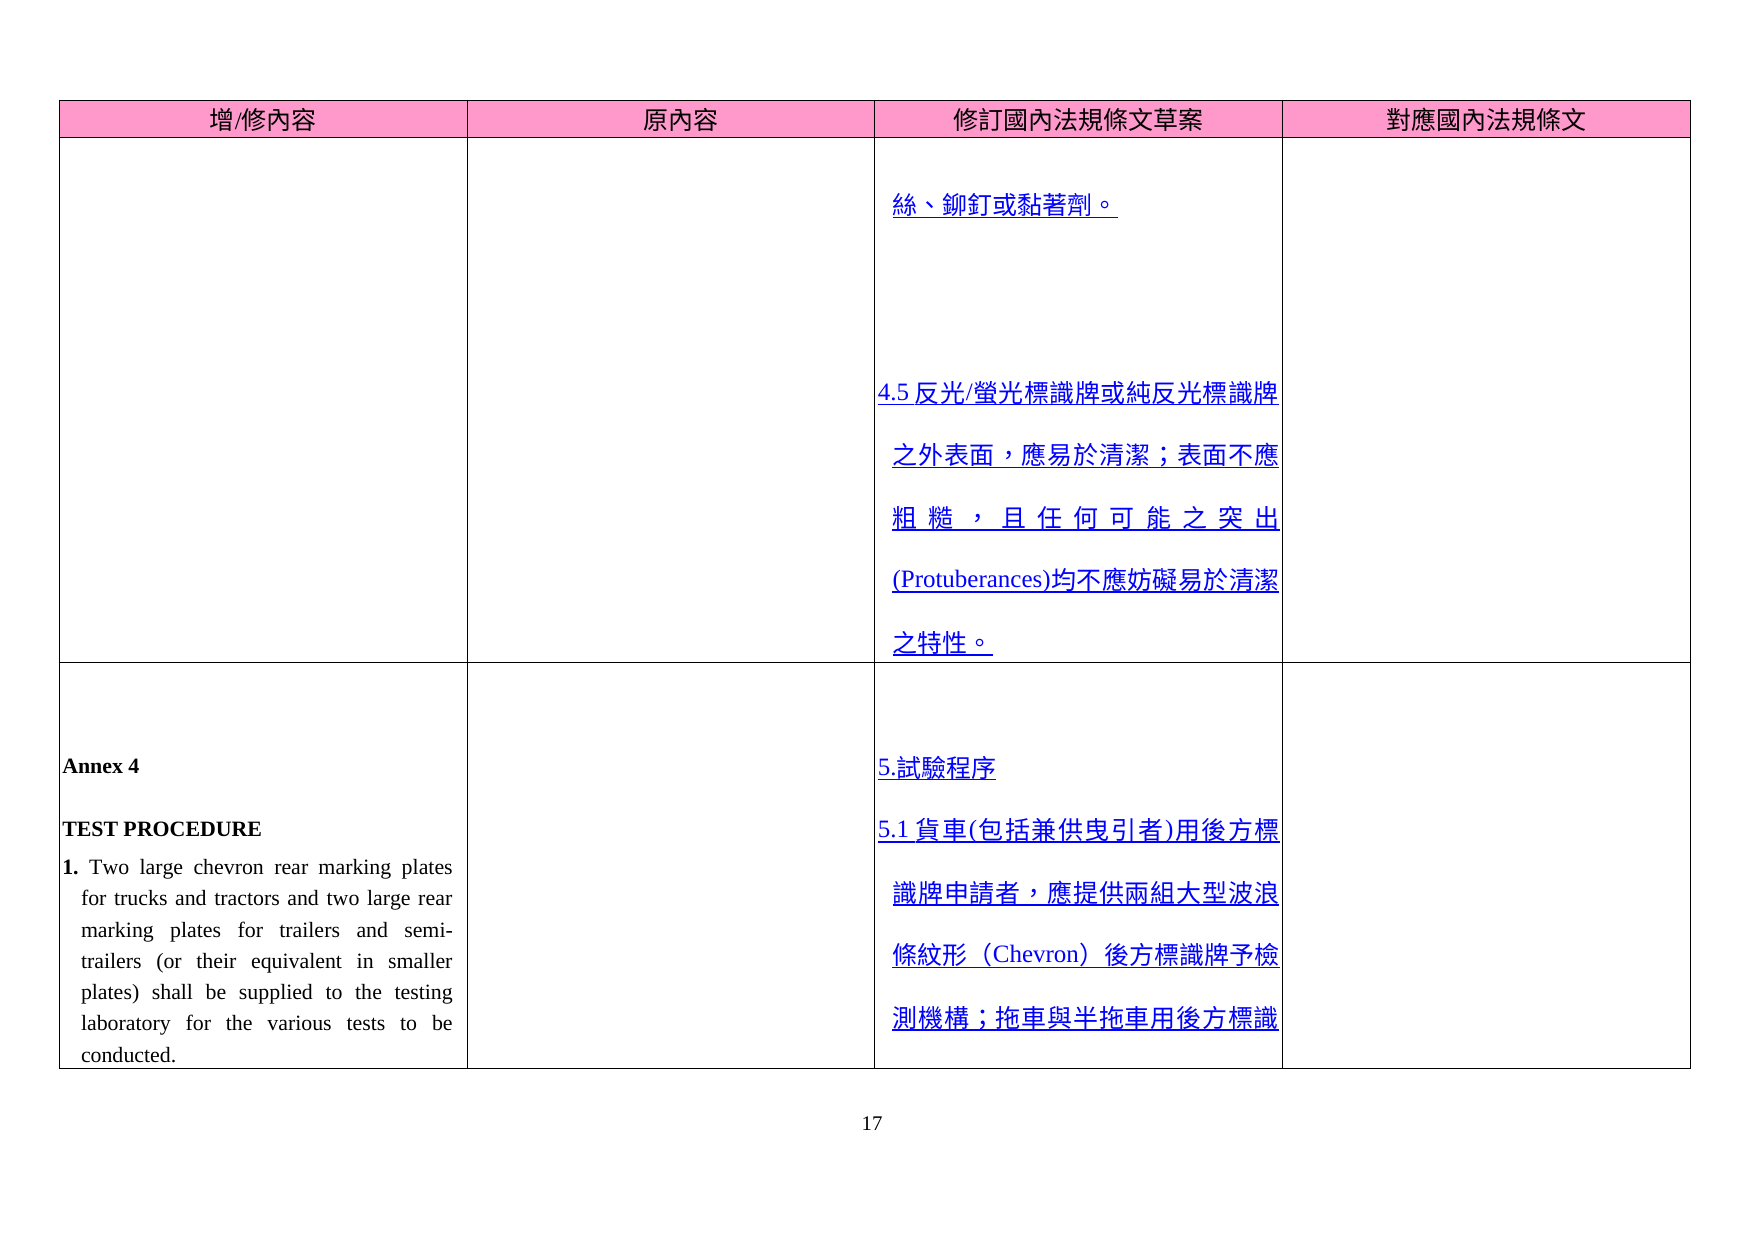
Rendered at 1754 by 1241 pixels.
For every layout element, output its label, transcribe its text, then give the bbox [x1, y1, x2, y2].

table_cell Annex 4 TEST PROCEDURE 1. Two large chevron rear marking plates for trucks and tractors and two large rear marking plates for trailers and semi-trailers (or their equivalent in smaller plates) shall be supplied to the testing laboratory for the various tests to be conducted. [60, 663, 467, 1068]
table_header 增/修內容 [60, 101, 467, 137]
table_cell [60, 138, 467, 662]
table_cell [468, 138, 874, 662]
table_cell [1283, 663, 1690, 1068]
table_header 原內容 [468, 101, 874, 137]
table_cell 5.試驗程序 5.1貨車(包括兼供曳引者)用後方標識牌申請者，應提供兩組大型波浪條紋形（Chevron）後方標識牌予檢測機構；拖車與半拖車用後方標識 [875, 663, 1282, 1068]
table_cell 絲、鉚釘或黏著劑。 4.5反光/螢光標識牌或純反光標識牌之外表面，應易於清潔；表面不應粗糙，且任何可能之突出(Protuberances)均不應妨礙易於清潔之特性。 [875, 138, 1282, 662]
table_cell [1283, 138, 1690, 662]
table_cell [468, 663, 874, 1068]
table_header 修訂國內法規條文草案 [875, 101, 1282, 137]
table_header 對應國內法規條文 [1283, 101, 1690, 137]
